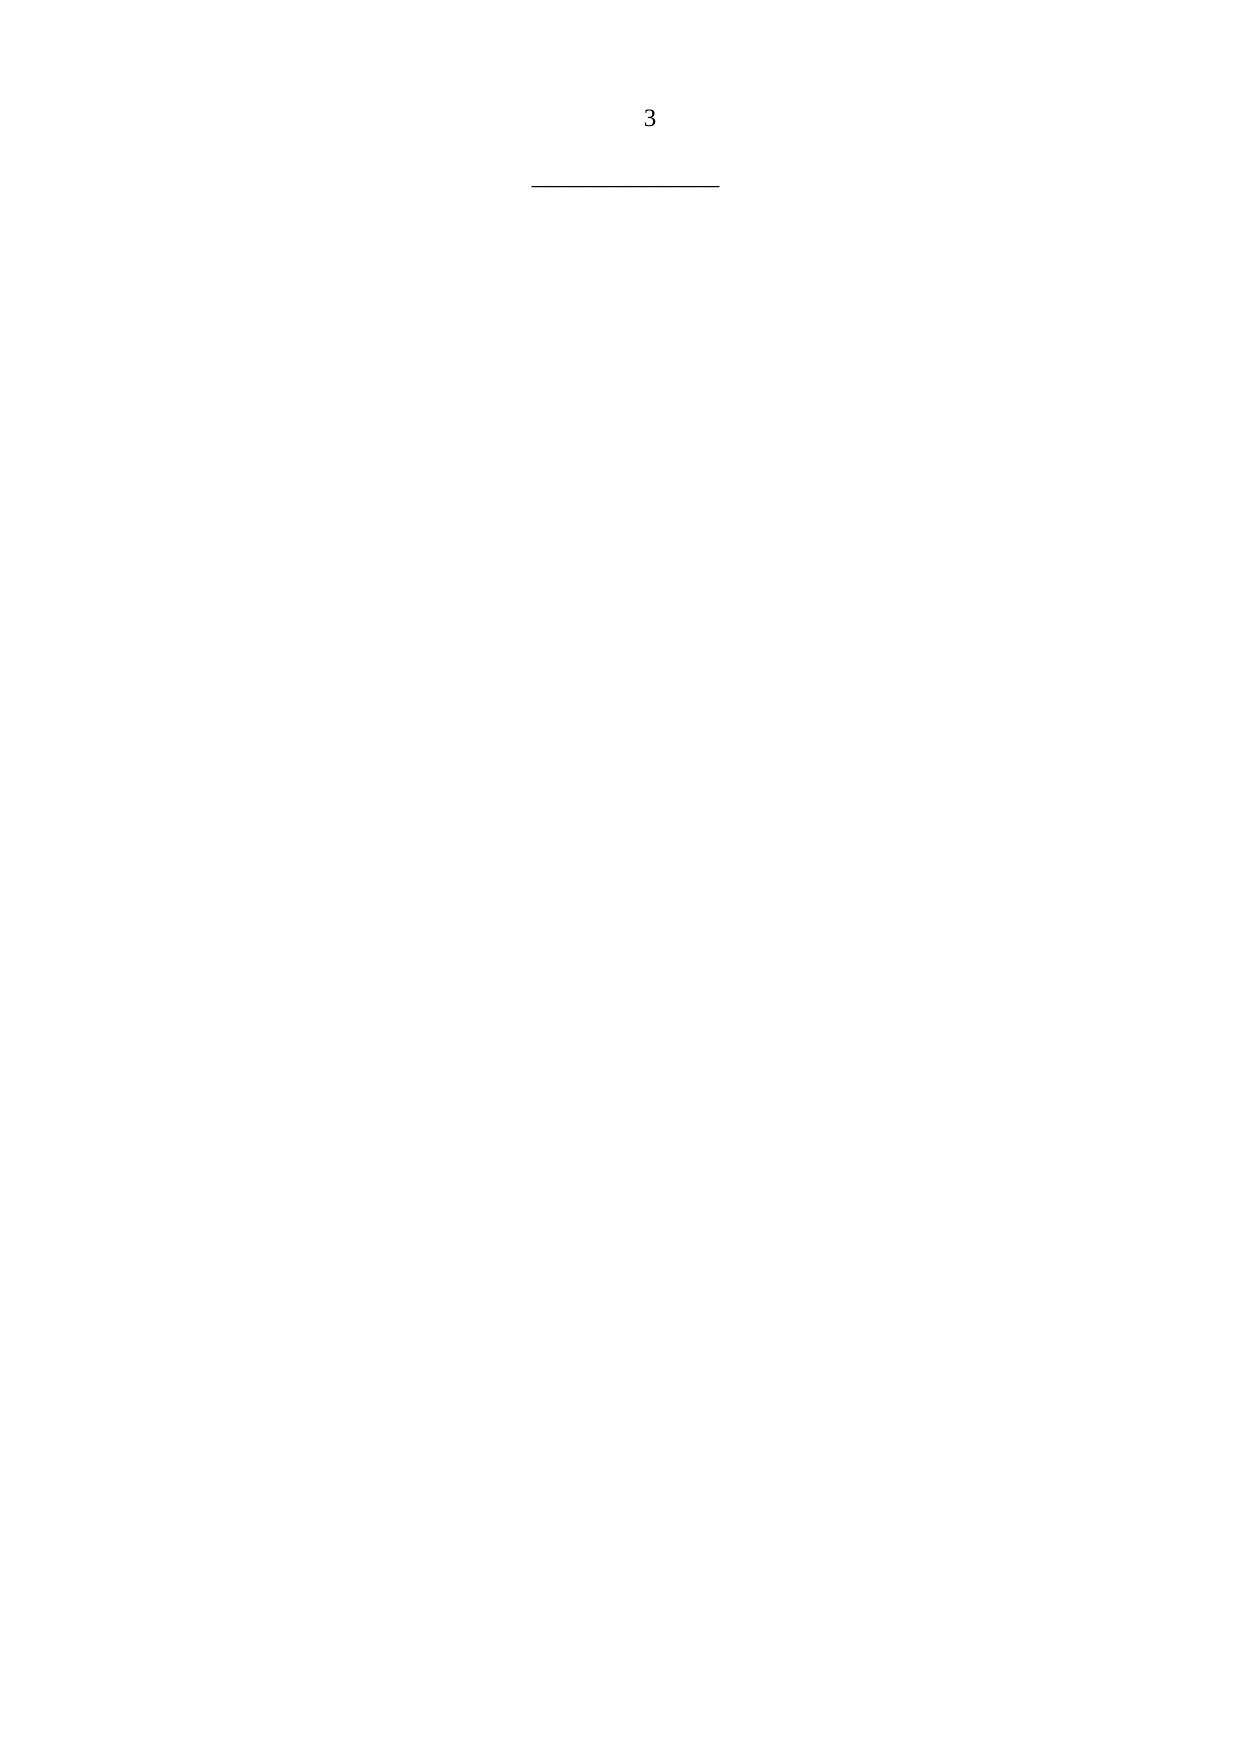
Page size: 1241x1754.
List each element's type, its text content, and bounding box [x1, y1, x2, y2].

text _______________ [148, 161, 1152, 190]
